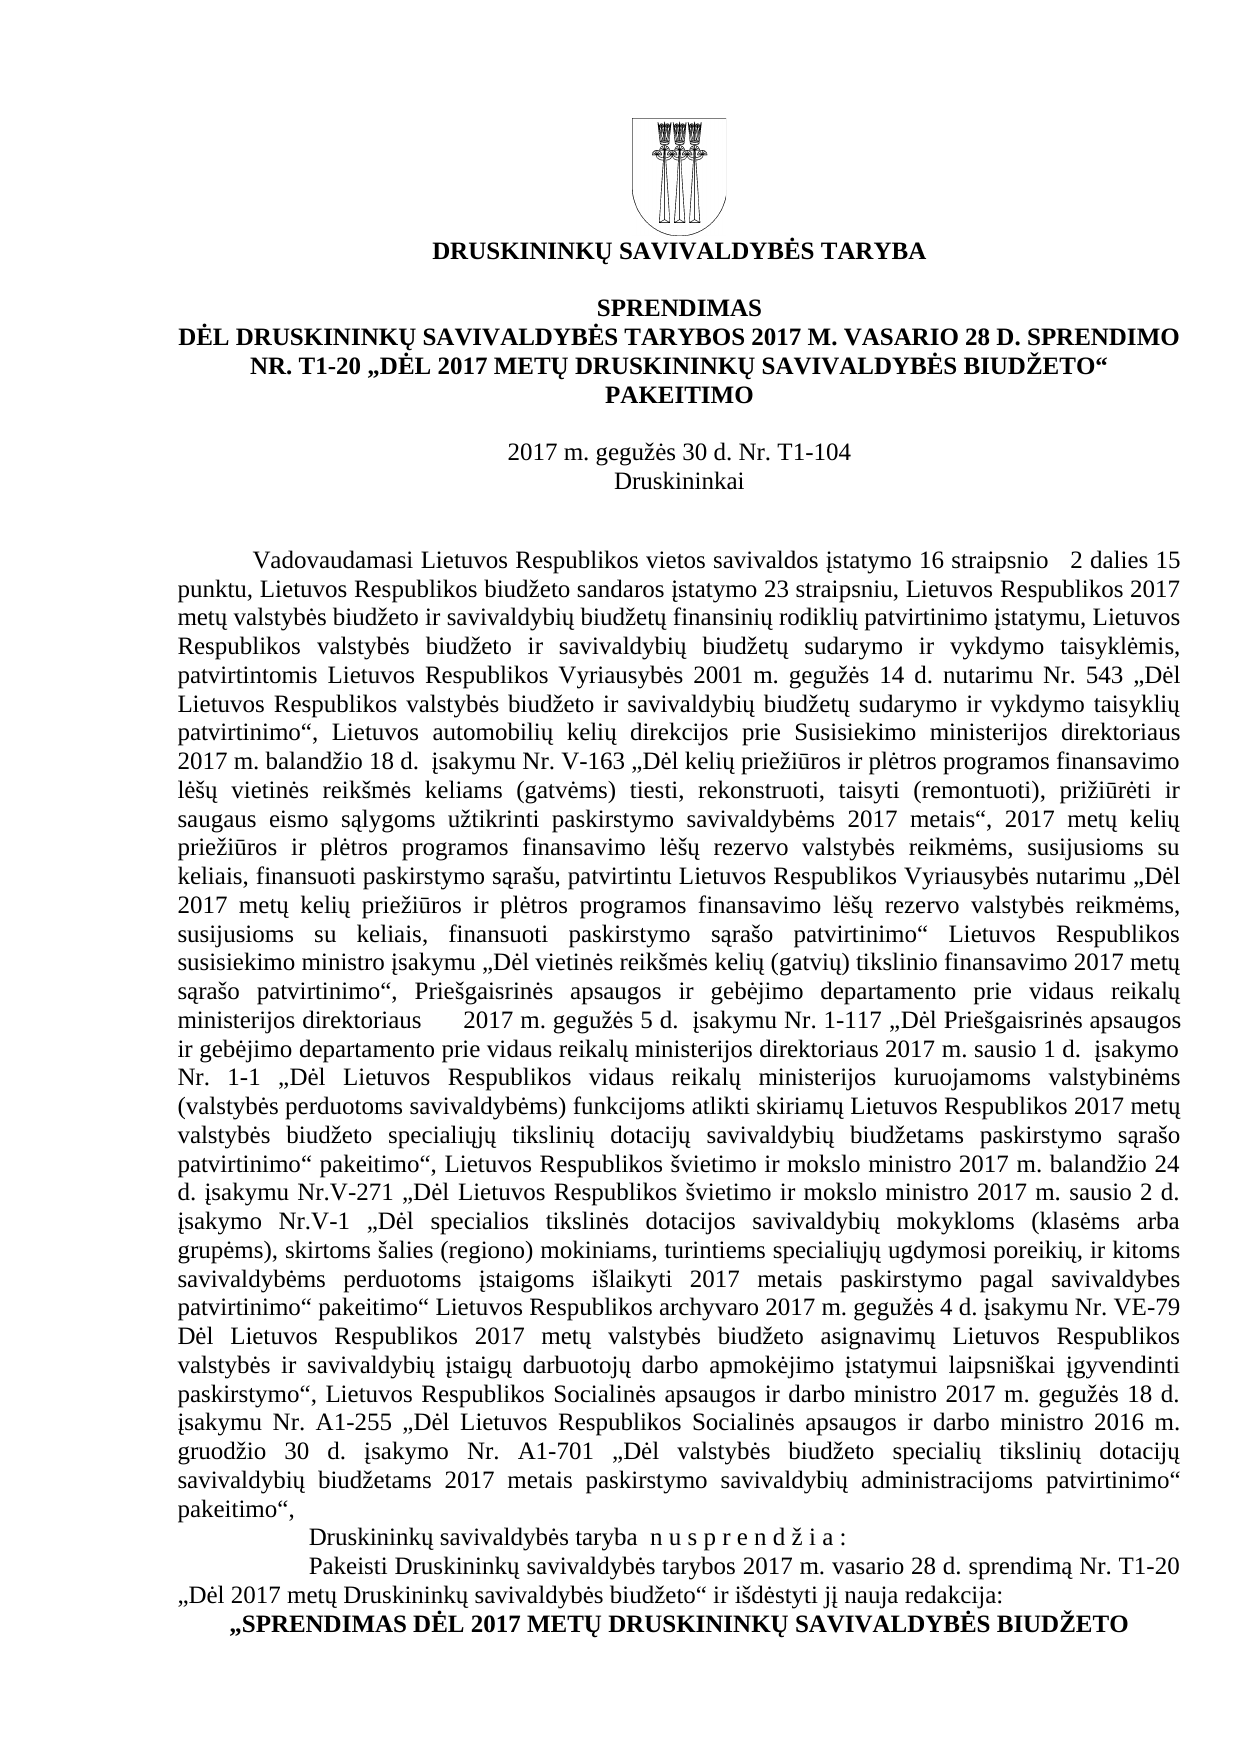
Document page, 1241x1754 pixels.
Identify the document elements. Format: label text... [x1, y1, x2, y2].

text 2017 m. gegužės 30 d. Nr. T1-104 [177, 437, 1181, 466]
text Druskininkai [177, 466, 1181, 495]
text Druskininkų savivaldybės taryba n u s p r e n d ž i a : [177, 1522, 1181, 1551]
text DĖL DRUSKININKŲ SAVIVALDYBĖS TARYBOS 2017 M. VASARIO 28 D. SPRENDIMO NR. T1-20 „DĖL 2017 METŲ DRUSKININKŲ SAVIVALDYBĖS BIUDŽETO“ PAKEITIMO [177, 322, 1181, 408]
text Pakeisti Druskininkų savivaldybės tarybos 2017 m. vasario 28 d. sprendimą Nr. T1-20 „Dėl 2017 metų Druskininkų savivaldybės biudžeto“ ir išdėstyti jį nauja redakcija: [177, 1551, 1181, 1609]
text „SPRENDIMAS DĖL 2017 METŲ DRUSKININKŲ SAVIVALDYBĖS BIUDŽETO [177, 1609, 1181, 1637]
text SPRENDIMAS [177, 293, 1181, 322]
text DRUSKININKŲ SAVIVALDYBĖS TARYBA [177, 236, 1181, 265]
text Vadovaudamasi Lietuvos Respublikos vietos savivaldos įstatymo 16 straipsnio 2 dalies 15 punktu, Lietuvos Respublikos biudžeto sandaros įstatymo 23 straipsniu, Lietuvos Respublikos 2017 metų valstybės biudžeto ir savivaldybių biudžetų finansinių rodiklių patvirtinimo įstatymu, Lietuvos Respublikos valstybės biudžeto ir savivaldybių biudžetų sudarymo ir vykdymo taisyklėmis, patvirtintomis Lietuvos Respublikos Vyriausybės 2001 m. gegužės 14 d. nutarimu Nr. 543 „Dėl Lietuvos Respublikos valstybės biudžeto ir savivaldybių biudžetų sudarymo ir vykdymo taisyklių patvirtinimo“, Lietuvos automobilių kelių direkcijos prie Susisiekimo ministerijos direktoriaus 2017 m. balandžio 18 d. įsakymu Nr. V-163 „Dėl kelių priežiūros ir plėtros programos finansavimo lėšų vietinės reikšmės keliams (gatvėms) tiesti, rekonstruoti, taisyti (remontuoti), prižiūrėti ir saugaus eismo sąlygoms užtikrinti paskirstymo savivaldybėms 2017 metais“, 2017 metų kelių priežiūros ir plėtros programos finansavimo lėšų rezervo valstybės reikmėms, susijusioms su keliais, finansuoti paskirstymo sąrašu, patvirtintu Lietuvos Respublikos Vyriausybės nutarimu „Dėl 2017 metų kelių priežiūros ir plėtros programos finansavimo lėšų rezervo valstybės reikmėms, susijusioms su keliais, finansuoti paskirstymo sąrašo patvirtinimo“ Lietuvos Respublikos susisiekimo ministro įsakymu „Dėl vietinės reikšmės kelių (gatvių) tikslinio finansavimo 2017 metų sąrašo patvirtinimo“, Priešgaisrinės apsaugos ir gebėjimo departamento prie vidaus reikalų ministerijos direktoriaus 2017 m. gegužės 5 d. įsakymu Nr. 1-117 „Dėl Priešgaisrinės apsaugos ir gebėjimo departamento prie vidaus reikalų ministerijos direktoriaus 2017 m. sausio 1 d. įsakymo Nr. 1-1 „Dėl Lietuvos Respublikos vidaus reikalų ministerijos kuruojamoms valstybinėms (valstybės perduotoms savivaldybėms) funkcijoms atlikti skiriamų Lietuvos Respublikos 2017 metų valstybės biudžeto specialiųjų tikslinių dotacijų savivaldybių biudžetams paskirstymo sąrašo patvirtinimo“ pakeitimo“, Lietuvos Respublikos švietimo ir mokslo ministro 2017 m. balandžio 24 d. įsakymu Nr.V-271 „Dėl Lietuvos Respublikos švietimo ir mokslo ministro 2017 m. sausio 2 d. įsakymo Nr.V-1 „Dėl specialios tikslinės dotacijos savivaldybių mokykloms (klasėms arba grupėms), skirtoms šalies (regiono) mokiniams, turintiems specialiųjų ugdymosi poreikių, ir kitoms savivaldybėms perduotoms įstaigoms išlaikyti 2017 metais paskirstymo pagal savivaldybes patvirtinimo“ pakeitimo“ Lietuvos Respublikos archyvaro 2017 m. gegužės 4 d. įsakymu Nr. VE-79 Dėl Lietuvos Respublikos 2017 metų valstybės biudžeto asignavimų Lietuvos Respublikos valstybės ir savivaldybių įstaigų darbuotojų darbo apmokėjimo įstatymui laipsniškai įgyvendinti paskirstymo“, Lietuvos Respublikos Socialinės apsaugos ir darbo ministro 2017 m. gegužės 18 d. įsakymu Nr. A1-255 „Dėl Lietuvos Respublikos Socialinės apsaugos ir darbo ministro 2016 m. gruodžio 30 d. įsakymo Nr. A1-701 „Dėl valstybės biudžeto specialių tikslinių dotacijų savivaldybių biudžetams 2017 metais paskirstymo savivaldybių administracijoms patvirtinimo“ pakeitimo“, [177, 545, 1181, 1522]
